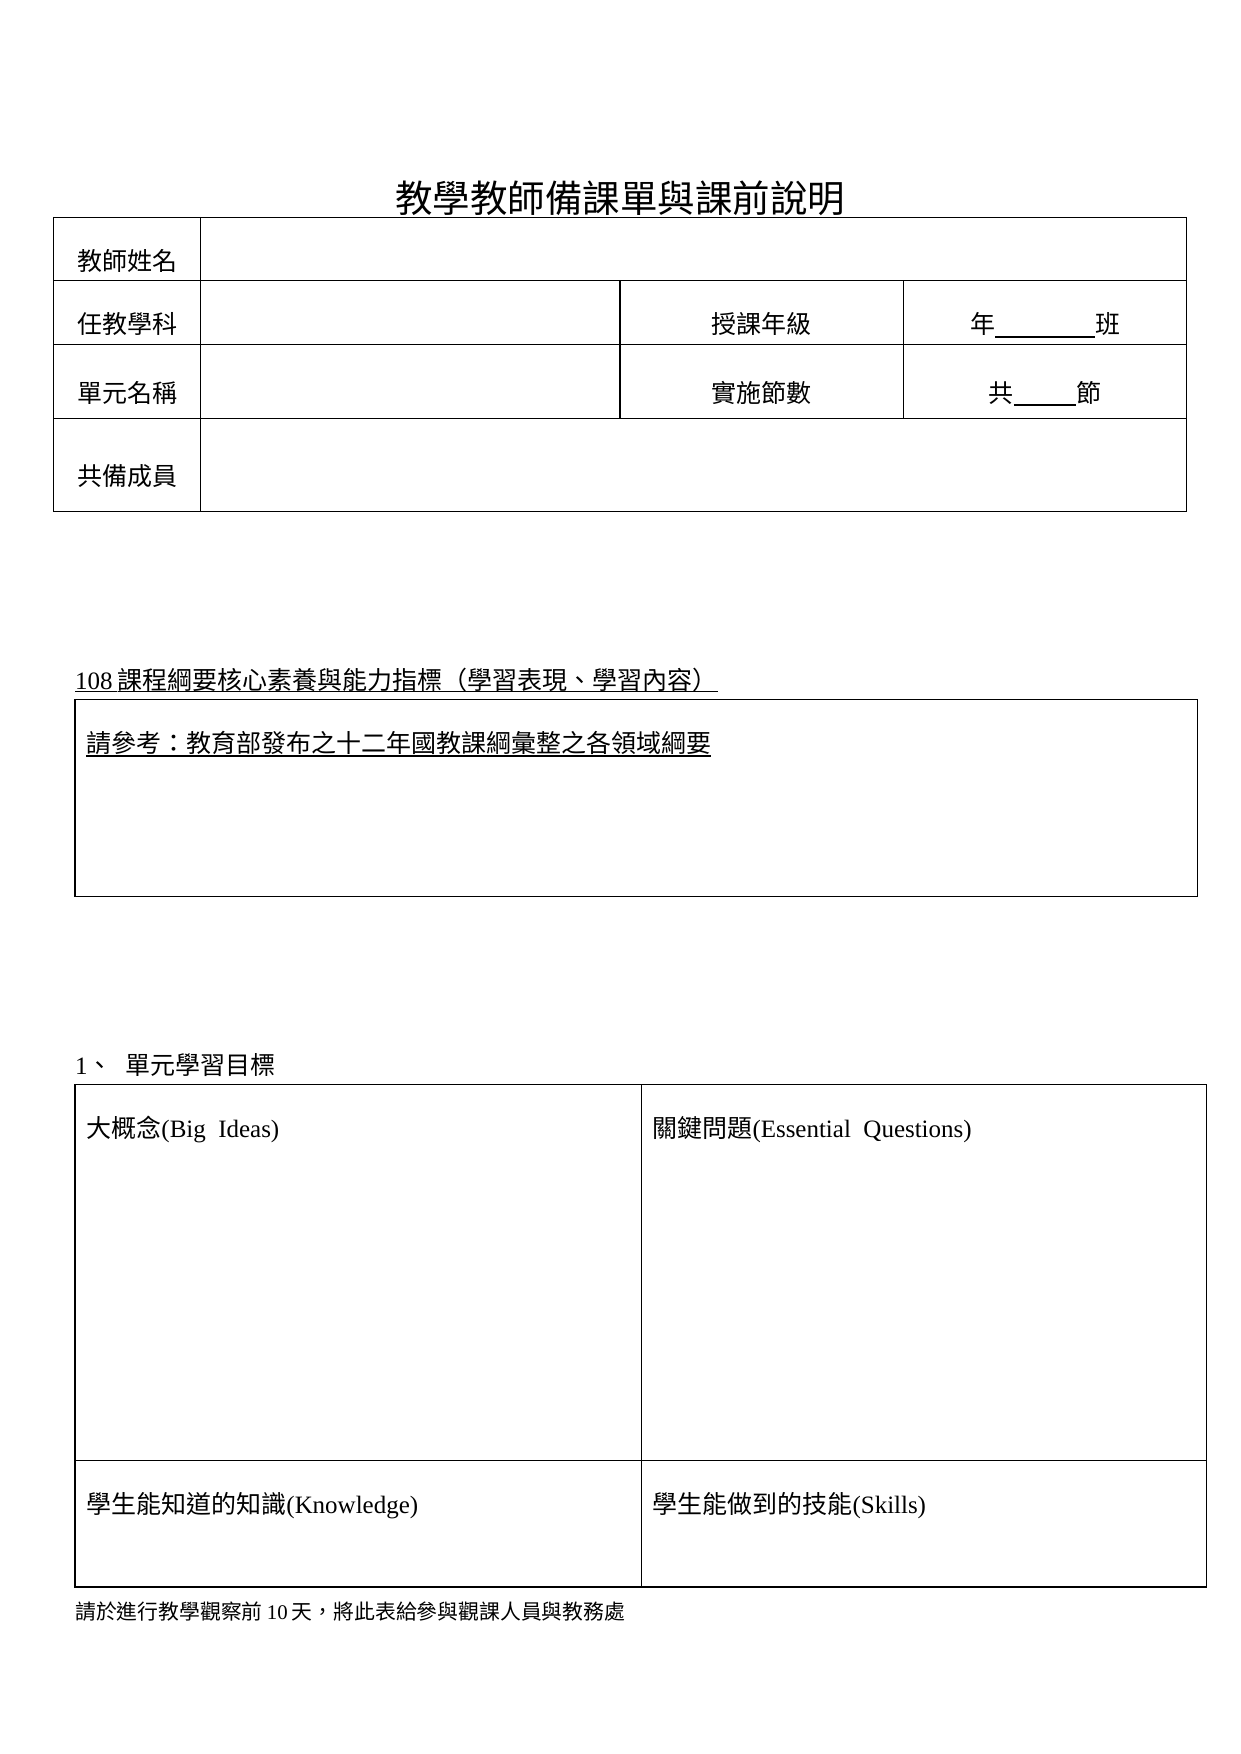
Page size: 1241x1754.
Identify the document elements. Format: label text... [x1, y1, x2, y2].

table_cell 任教學科 [54, 281, 200, 344]
table_cell 授課年級 [621, 281, 903, 344]
table_cell [201, 419, 1186, 511]
table_cell 共備成員 [54, 419, 200, 511]
table_header [201, 218, 1186, 280]
table_header 關鍵問題(Essential Questions) [642, 1085, 1206, 1460]
table_cell 學生能做到的技能(Skills) [642, 1461, 1206, 1586]
table_cell [201, 281, 619, 344]
text 教學教師備課單與課前說明 [75, 154, 1165, 217]
table_cell 共 節 [904, 345, 1186, 417]
table_header 教師姓名 [54, 218, 200, 280]
table_cell 單元名稱 [54, 345, 200, 417]
table_header 大概念(Big Ideas) [76, 1085, 641, 1460]
table_cell 學生能知道的知識(Knowledge) [76, 1461, 641, 1586]
table_cell 實施節數 [621, 345, 903, 417]
text 108課程綱要核心素養與能力指標（學習表現、學習內容） [75, 637, 1165, 699]
table_cell [201, 345, 619, 417]
table_cell 年 班 [904, 281, 1186, 344]
table_header 請參考：教育部發布之十二年國教課綱彙整之各領域綱要 [76, 700, 1197, 896]
list 單元學習目標 [75, 1022, 1165, 1084]
